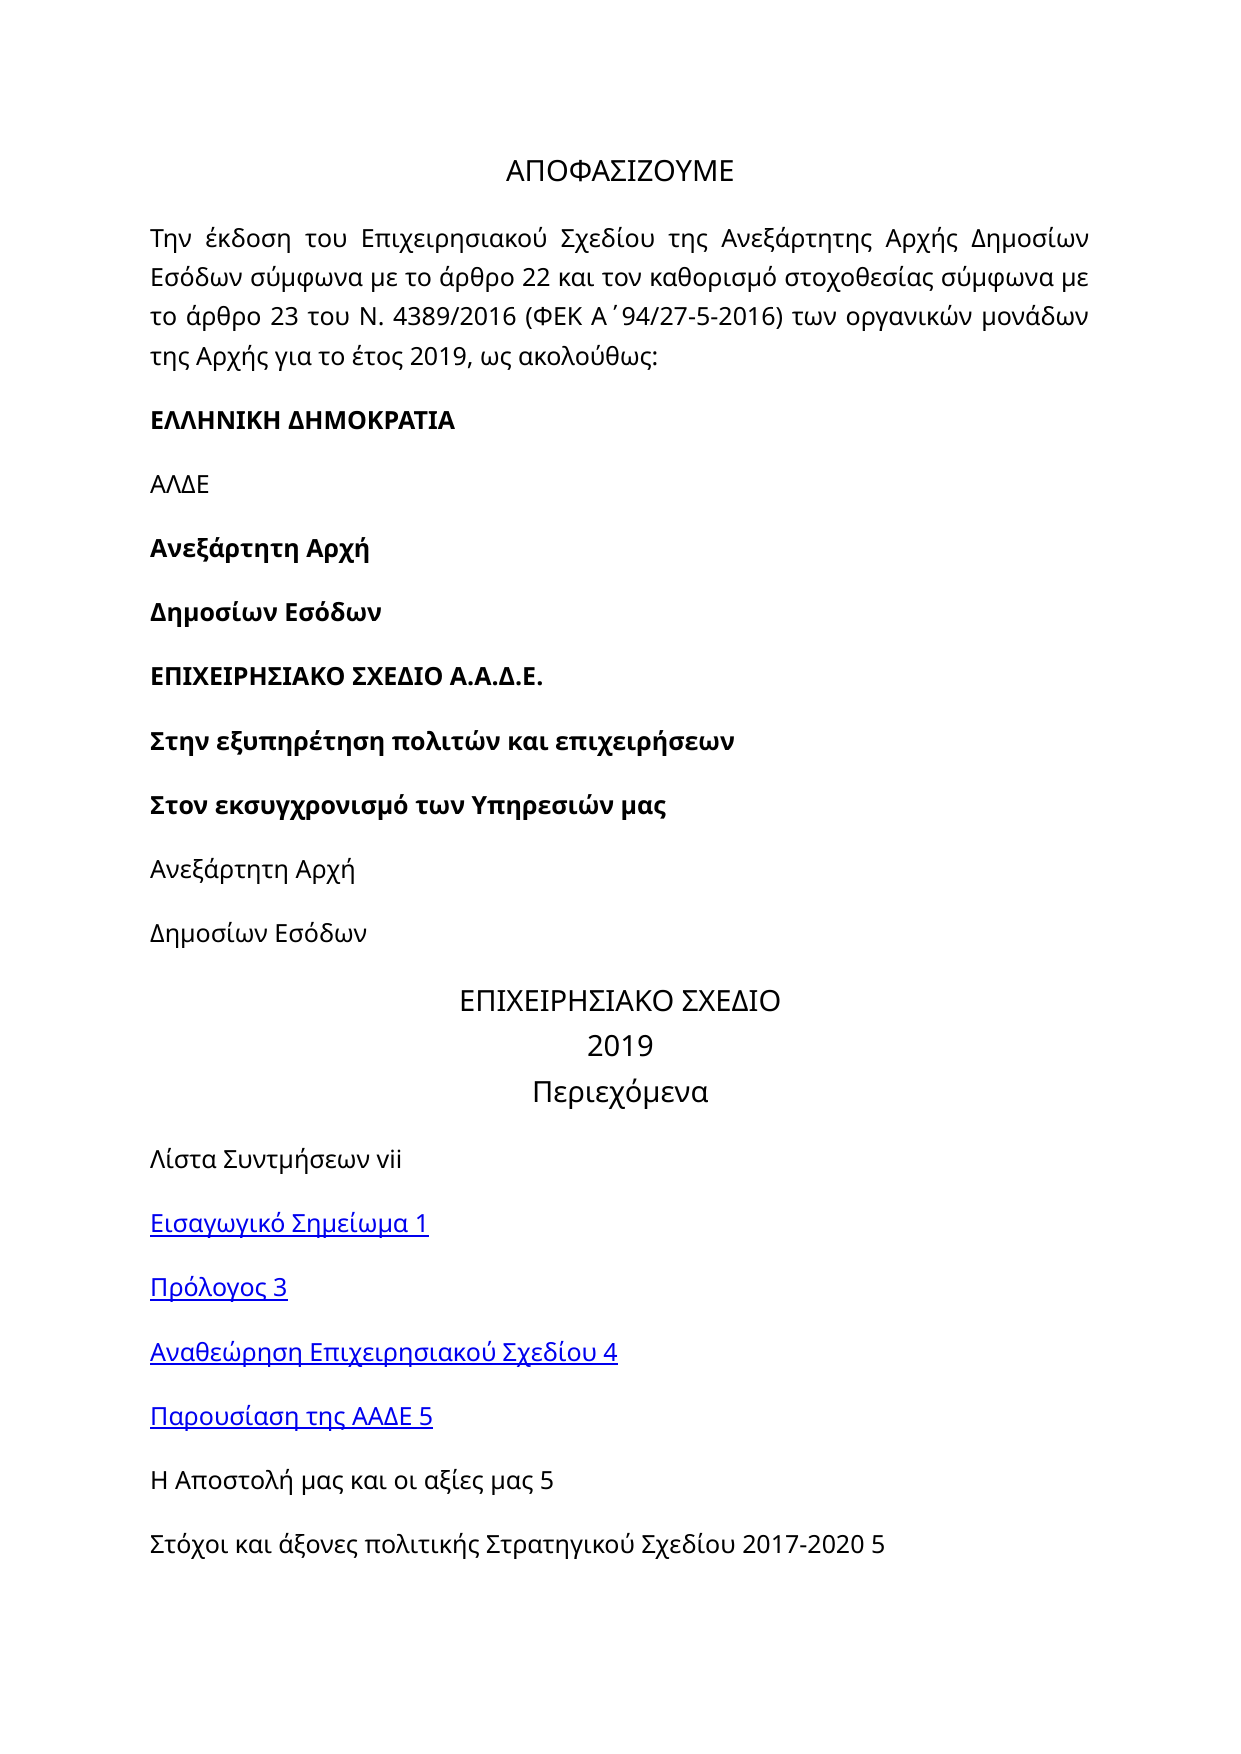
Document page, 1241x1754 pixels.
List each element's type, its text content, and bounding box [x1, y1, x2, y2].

text ΕΛΛΗΝΙΚΗ ΔΗΜΟΚΡΑΤΙΑ [150, 402, 1090, 436]
text ΕΠΙΧΕΙΡΗΣΙΑΚΟ ΣΧΕΔΙΟ 2019 Περιεχόμενα [150, 980, 1090, 1111]
text Ανεξάρτητη Αρχή [150, 531, 1090, 565]
text Πρόλογος 3 [150, 1270, 1090, 1304]
text ΕΠΙΧΕΙΡΗΣΙΑΚΟ ΣΧΕΔΙΟ Α.Α.Δ.Ε. [150, 659, 1090, 693]
text Παρουσίαση της ΑΑΔΕ 5 [150, 1398, 1090, 1432]
text ΑΠΟΦΑΣΙΖΟΥΜΕ [150, 150, 1090, 190]
text Δημοσίων Εσόδων [150, 916, 1090, 950]
text Στόχοι και άξονες πολιτικής Στρατηγικού Σχεδίου 2017-2020 5 [150, 1527, 1090, 1561]
text ΑΛΔΕ [150, 466, 1090, 501]
text Εισαγωγικό Σημείωμα 1 [150, 1206, 1090, 1240]
text H Αποστολή μας και οι αξίες μας 5 [150, 1462, 1090, 1497]
text Στην εξυπηρέτηση πολιτών και επιχειρήσεων [150, 723, 1090, 757]
text Αναθεώρηση Επιχειρησιακού Σχεδίου 4 [150, 1334, 1090, 1368]
text Ανεξάρτητη Αρχή [150, 851, 1090, 886]
text Λίστα Συντμήσεων vii [150, 1142, 1090, 1176]
text Την έκδοση του Επιχειρησιακού Σχεδίου της Ανεξάρτητης Αρχής Δημοσίων Εσόδων σύμφωνα με το άρθρο 22 και τον καθορισμό στοχοθεσίας σύμφωνα με το άρθρο 23 του Ν. 4389/2016 (ΦΕΚ Α΄94/27-5-2016) των οργανικών μονάδων της Αρχής για το έτος 2019, ως ακολούθως: [150, 221, 1090, 372]
text Δημοσίων Εσόδων [150, 595, 1090, 629]
text Στον εκσυγχρονισμό των Υπηρεσιών μας [150, 787, 1090, 821]
